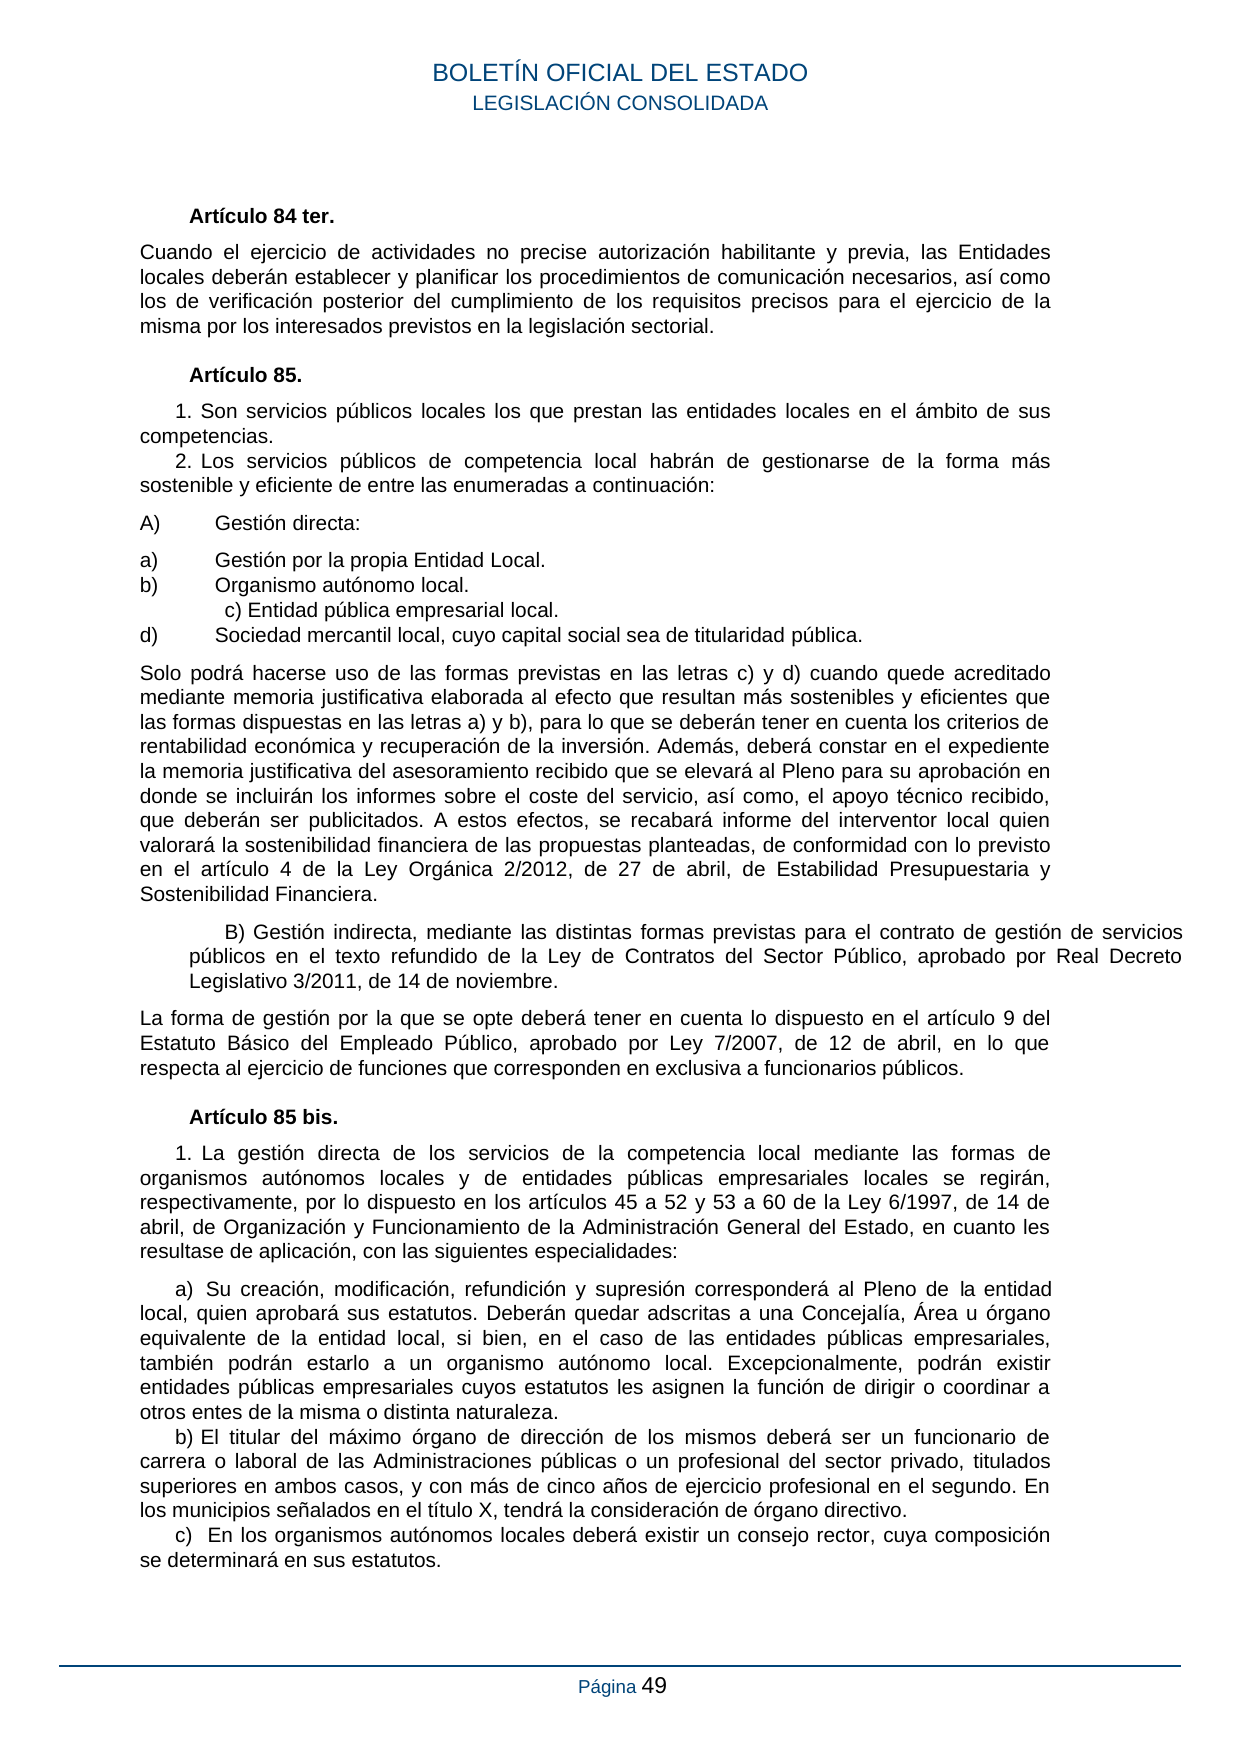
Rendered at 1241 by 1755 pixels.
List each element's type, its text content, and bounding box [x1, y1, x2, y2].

text Cuando el ejercicio de actividades no precise autorización habilitante y previa, las Entidades locales deberán establecer y planificar los procedimientos de comunicación necesarios, así como los de verificación posterior del cumplimiento de los requisitos precisos para el ejercicio de la misma por los interesados previstos en la legislación sectorial. [139, 240, 1052, 338]
text Solo podrá hacerse uso de las formas previstas en las letras c) y d) cuando quede acreditado mediante memoria justificativa elaborada al efecto que resultan más sostenibles y eficientes que las formas dispuestas en las letras a) y b), para lo que se deberán tener en cuenta los criterios de rentabilidad económica y recuperación de la inversión. Además, deberá constar en el expediente la memoria justificativa del asesoramiento recibido que se elevará al Pleno para su aprobación en donde se incluirán los informes sobre el coste del servicio, así como, el apoyo técnico recibido, que deberán ser publicitados. A estos efectos, se recabará informe del interventor local quien valorará la sostenibilidad financiera de las propuestas planteadas, de conformidad con lo previsto en el artículo 4 de la Ley Orgánica 2/2012, de 27 de abril, de Estabilidad Presupuestaria y Sostenibilidad Financiera. [139, 661, 1052, 906]
list Gestión por la propia Entidad Local. [139, 548, 1184, 572]
list Los servicios públicos de competencia local habrán de gestionarse de la forma más sostenible y eficiente de entre las enumeradas a continuación: [139, 449, 1052, 497]
subtitle Artículo 85 bis. [189, 1104, 1184, 1128]
list Gestión indirecta, mediante las distintas formas previstas para el contrato de gestión de servicios públicos en el texto refundido de la Ley de Contratos del Sector Público, aprobado por Real Decreto Legislativo 3/2011, de 14 de noviembre. [189, 920, 1184, 993]
list El titular del máximo órgano de dirección de los mismos deberá ser un funcionario de carrera o laboral de las Administraciones públicas o un profesional del sector privado, titulados superiores en ambos casos, y con más de cinco años de ejercicio profesional en el segundo. En los municipios señalados en el título X, tendrá la consideración de órgano directivo. [139, 1424, 1052, 1522]
subtitle Artículo 85. [189, 363, 1184, 387]
list Gestión directa: [139, 511, 1184, 534]
list Son servicios públicos locales los que prestan las entidades locales en el ámbito de sus competencias. [139, 399, 1052, 448]
list Organismo autónomo local. [139, 573, 1184, 597]
list Entidad pública empresarial local. [224, 598, 1184, 622]
list Sociedad mercantil local, cuyo capital social sea de titularidad pública. [139, 623, 1184, 647]
list Su creación, modificación, refundición y supresión corresponderá al Pleno de la entidad local, quien aprobará sus estatutos. Deberán quedar adscritas a una Concejalía, Área u órgano equivalente de la entidad local, si bien, en el caso de las entidades públicas empresariales, también podrán estarlo a un organismo autónomo local. Excepcionalmente, podrán existir entidades públicas empresariales cuyos estatutos les asignen la función de dirigir o coordinar a otros entes de la misma o distinta naturaleza. [139, 1277, 1052, 1423]
subtitle Artículo 84 ter. [189, 204, 1184, 228]
list La gestión directa de los servicios de la competencia local mediante las formas de organismos autónomos locales y de entidades públicas empresariales locales se regirán, respectivamente, por lo dispuesto en los artículos 45 a 52 y 53 a 60 de la Ley 6/1997, de 14 de abril, de Organización y Funcionamiento de la Administración General del Estado, en cuanto les resultase de aplicación, con las siguientes especialidades: [139, 1141, 1052, 1263]
text La forma de gestión por la que se opte deberá tener en cuenta lo dispuesto en el artículo 9 del Estatuto Básico del Empleado Público, aprobado por Ley 7/2007, de 12 de abril, en lo que respecta al ejercicio de funciones que corresponden en exclusiva a funcionarios públicos. [139, 1006, 1052, 1079]
list En los organismos autónomos locales deberá existir un consejo rector, cuya composición se determinará en sus estatutos. [139, 1523, 1052, 1572]
